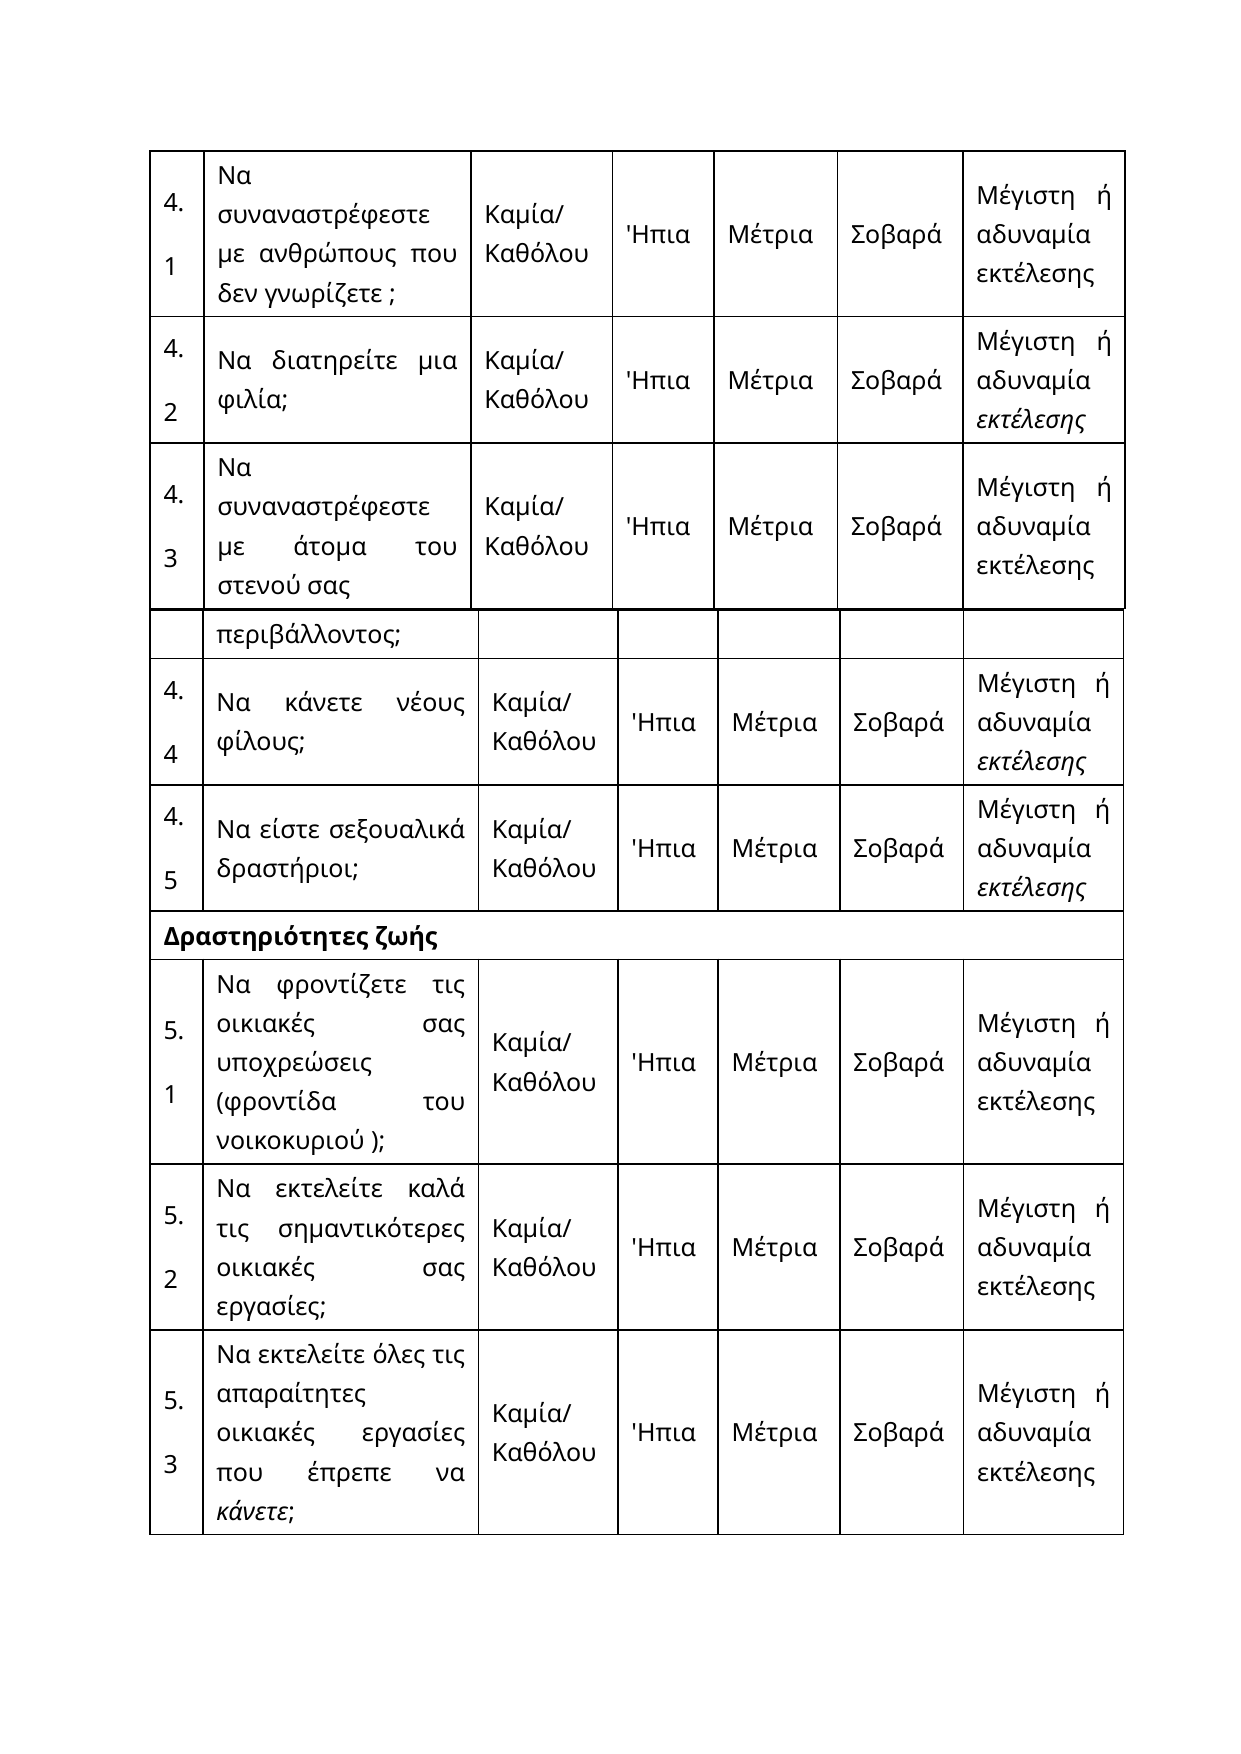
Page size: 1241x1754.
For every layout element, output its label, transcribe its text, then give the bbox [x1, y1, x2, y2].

table_cell Μέτρια [715, 152, 837, 316]
table_cell 'Ηπια [613, 152, 713, 316]
table_cell Μέτρια [715, 444, 837, 608]
table_cell Μέγιστη ή αδυναμία εκτέλεσης [964, 659, 1123, 784]
table_cell Σοβαρά [841, 960, 963, 1163]
table_cell 4. 5 [151, 786, 202, 910]
table_cell Σοβαρά [841, 659, 963, 784]
table_cell Να κάνετε νέους φίλους; [204, 659, 478, 784]
table_header [151, 611, 202, 657]
table_cell Σοβαρά [841, 1165, 963, 1329]
table_header [719, 611, 839, 657]
table_cell Σοβαρά [838, 444, 962, 608]
table_cell 4. 4 [151, 659, 202, 784]
table_cell 'Ηπια [619, 1331, 717, 1534]
table_cell 4. 1 [151, 152, 203, 316]
table_cell Μέτρια [719, 960, 839, 1163]
table_header περιβάλλοντος; [204, 611, 478, 657]
table_cell Μέγιστη ή αδυναμία εκτέλεσης [964, 444, 1124, 608]
table_header [619, 611, 717, 657]
table_cell Καμία/ Καθόλου [479, 960, 617, 1163]
table_cell 'Ηπια [613, 317, 713, 442]
table_cell Μέγιστη ή αδυναμία εκτέλεσης [964, 152, 1124, 316]
table_cell Μέτρια [715, 317, 837, 442]
table_cell 'Ηπια [619, 960, 717, 1163]
table_cell Σοβαρά [838, 152, 962, 316]
table_cell Καμία/ Καθόλου [472, 317, 612, 442]
table_cell Καμία/ Καθόλου [479, 1331, 617, 1534]
table_cell Να διατηρείτε μια φιλία; [205, 317, 470, 442]
table_cell Μέγιστη ή αδυναμία εκτέλεσης [964, 1165, 1123, 1329]
table_cell Σοβαρά [841, 1331, 963, 1534]
table_cell Μέγιστη ή αδυναμία εκτέλεσης [964, 1331, 1123, 1534]
table_cell 5. 1 [151, 960, 202, 1163]
table_cell Μέγιστη ή αδυναμία εκτέλεσης [964, 786, 1123, 910]
table_cell 'Ηπια [619, 1165, 717, 1329]
table_cell Να φροντίζετε τις οικιακές σας υποχρεώσεις (φροντίδα του νοικοκυριού ); [204, 960, 478, 1163]
table_cell Καμία/ Καθόλου [479, 786, 617, 910]
table_cell Σοβαρά [841, 786, 963, 910]
table_cell Να συναναστρέφεστε με άτομα του στενού σας [205, 444, 470, 608]
table_header [841, 611, 963, 657]
table_cell 'Ηπια [619, 659, 717, 784]
table_cell 5. 2 [151, 1165, 202, 1329]
table_cell Δραστηριότητες ζωής [151, 912, 1123, 958]
table_cell Να συναναστρέφεστε με ανθρώπους που δεν γνωρίζετε ; [205, 152, 470, 316]
table_cell 5. 3 [151, 1331, 202, 1534]
table_header [479, 611, 617, 657]
table_header [964, 611, 1123, 657]
table_cell Μέγιστη ή αδυναμία εκτέλεσης [964, 317, 1124, 442]
table_cell Μέτρια [719, 659, 839, 784]
table_cell Μέτρια [719, 786, 839, 910]
table_cell Καμία/ Καθόλου [472, 444, 612, 608]
table_cell Καμία/ Καθόλου [479, 659, 617, 784]
table_cell Καμία/ Καθόλου [472, 152, 612, 316]
table_cell 'Ηπια [613, 444, 713, 608]
table_cell Καμία/ Καθόλου [479, 1165, 617, 1329]
table_cell 4. 3 [151, 444, 203, 608]
table_cell 'Ηπια [619, 786, 717, 910]
table_cell Να εκτελείτε καλά τις σημαντικότερες οικιακές σας εργασίες; [204, 1165, 478, 1329]
table_cell Μέτρια [719, 1331, 839, 1534]
table_cell Μέγιστη ή αδυναμία εκτέλεσης [964, 960, 1123, 1163]
table_cell 4. 2 [151, 317, 203, 442]
table_cell Σοβαρά [838, 317, 962, 442]
table_cell Μέτρια [719, 1165, 839, 1329]
table_cell Να εκτελείτε όλες τις απαραίτητες οικιακές εργασίες που έπρεπε να κάνετε; [204, 1331, 478, 1534]
table_cell Να είστε σεξουαλικά δραστήριοι; [204, 786, 478, 910]
